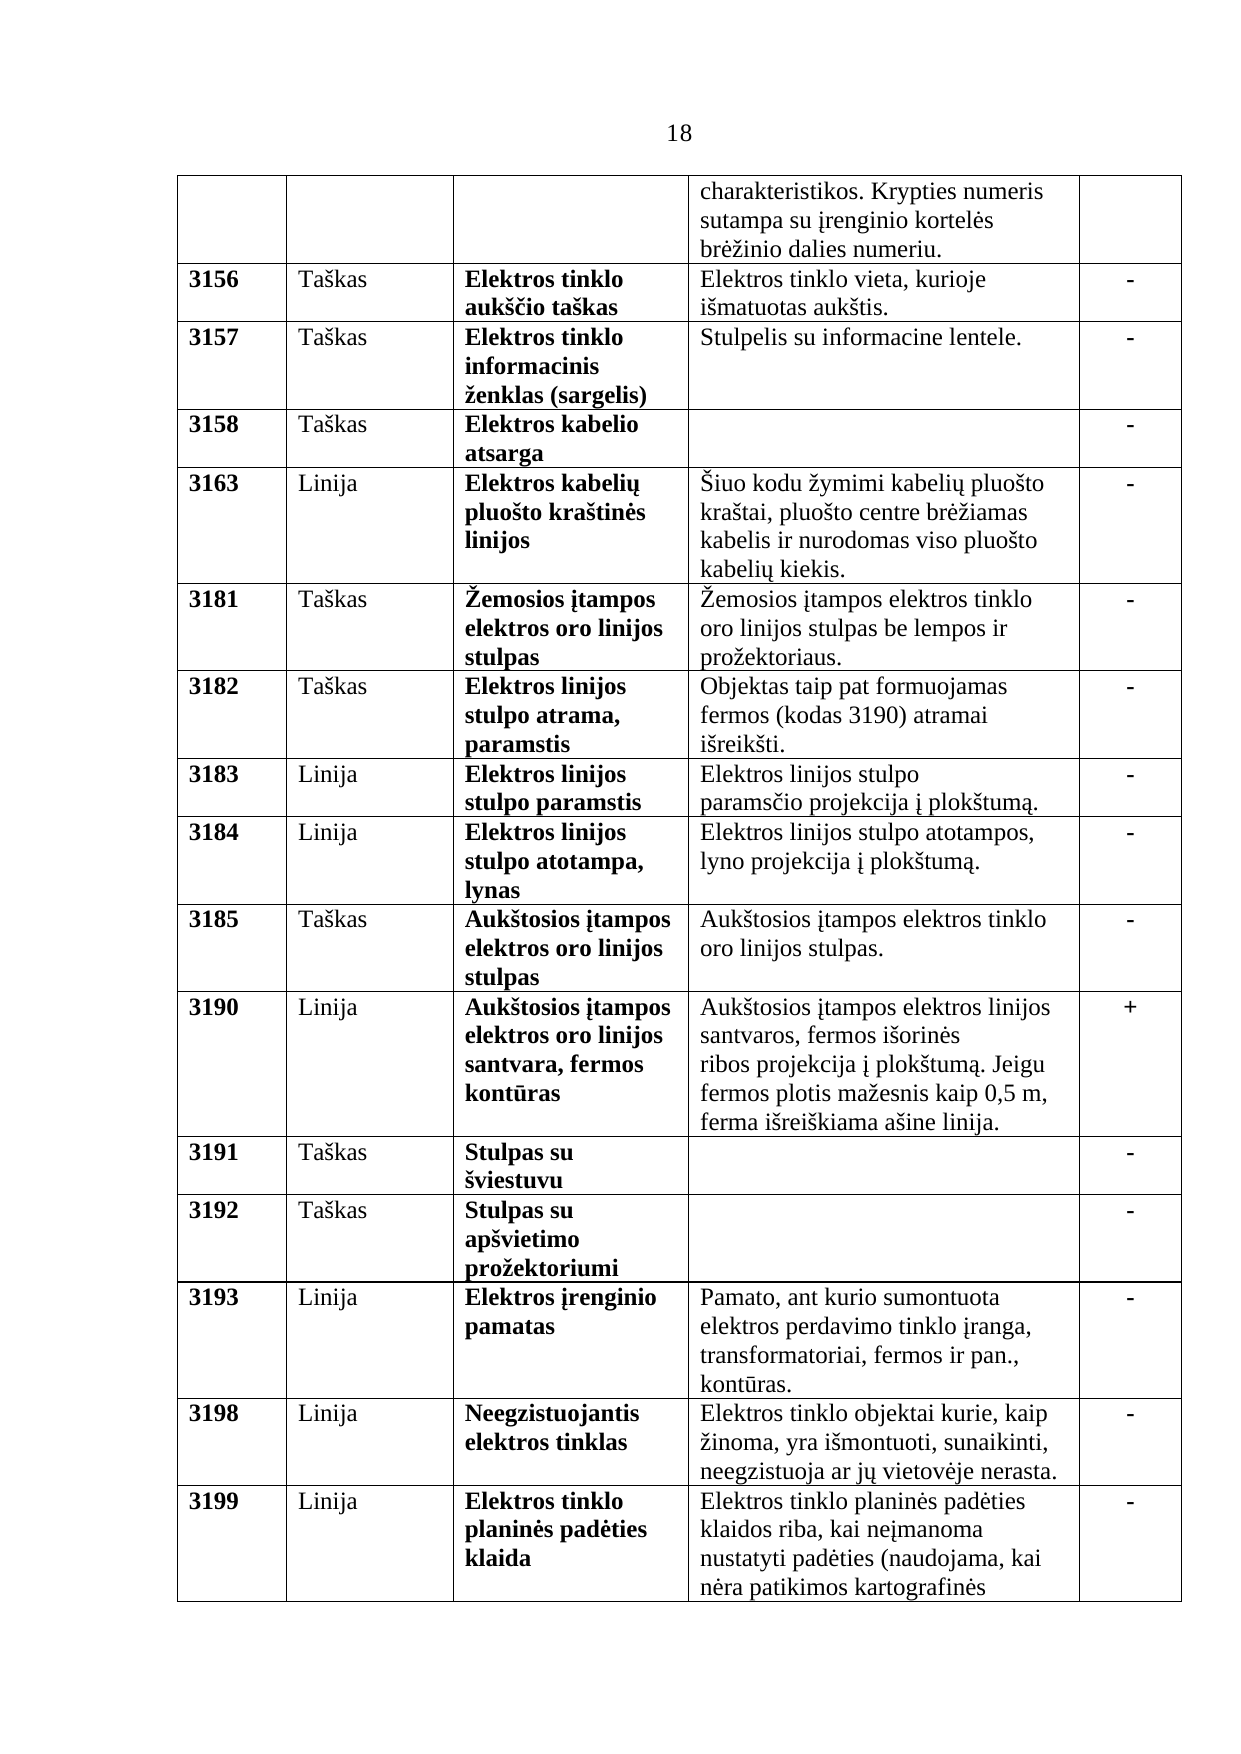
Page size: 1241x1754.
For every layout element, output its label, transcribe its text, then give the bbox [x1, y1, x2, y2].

table_cell 3156 [178, 264, 286, 321]
table_cell Pamato, ant kurio sumontuota elektros perdavimo tinklo įranga, transformatoriai, fermos ir pan., kontūras. [689, 1283, 1079, 1397]
table_cell 3185 [178, 905, 286, 991]
table_cell Elektros tinklo planinės padėties klaidos riba, kai neįmanoma nustatyti padėties (naudojama, kai nėra patikimos kartografinės [689, 1486, 1079, 1601]
table_cell Stulpas su šviestuvu [454, 1137, 688, 1194]
table_cell Linija [287, 1283, 453, 1397]
table_cell - [1080, 817, 1181, 903]
table_cell Linija [287, 817, 453, 903]
table_cell 3157 [178, 322, 286, 408]
table_cell Žemosios įtampos elektros tinklo oro linijos stulpas be lempos ir prožektoriaus. [689, 584, 1079, 670]
table_cell Objektas taip pat formuojamas fermos (kodas 3190) atramai išreikšti. [689, 671, 1079, 758]
table_cell Šiuo kodu žymimi kabelių pluošto kraštai, pluošto centre brėžiamas kabelis ir nurodomas viso pluošto kabelių kiekis. [689, 468, 1079, 583]
table_cell - [1080, 1195, 1181, 1281]
table_cell Aukštosios įtampos elektros linijos santvaros, fermos išorinės ribos projekcija į plokštumą. Jeigu fermos plotis mažesnis kaip 0,5 m, ferma išreiškiama ašine linija. [689, 992, 1079, 1136]
table_cell Elektros linijos stulpo paramsčio projekcija į plokštumą. [689, 759, 1079, 816]
table_cell Linija [287, 468, 453, 583]
table_cell 3193 [178, 1283, 286, 1397]
table_cell 3158 [178, 410, 286, 467]
table_cell - [1080, 1137, 1181, 1194]
table_cell 3181 [178, 584, 286, 670]
table_cell Neegzistuojantis elektros tinklas [454, 1399, 688, 1485]
table_cell Elektros tinklo informacinis ženklas (sargelis) [454, 322, 688, 408]
table_cell Elektros tinklo aukščio taškas [454, 264, 688, 321]
table_cell [178, 176, 286, 263]
table_cell 3192 [178, 1195, 286, 1281]
table_cell Elektros linijos stulpo atotampa, lynas [454, 817, 688, 903]
table_cell Elektros įrenginio pamatas [454, 1283, 688, 1397]
table_cell - [1080, 468, 1181, 583]
table_cell Elektros tinklo vieta, kurioje išmatuotas aukštis. [689, 264, 1079, 321]
table_cell - [1080, 671, 1181, 758]
table_cell 3182 [178, 671, 286, 758]
table_cell + [1080, 992, 1181, 1136]
table_cell - [1080, 759, 1181, 816]
table_cell [454, 176, 688, 263]
table_cell Elektros kabelių pluošto kraštinės linijos [454, 468, 688, 583]
table_cell Elektros linijos stulpo atrama, paramstis [454, 671, 688, 758]
table_cell Elektros kabelio atsarga [454, 410, 688, 467]
table_cell Taškas [287, 322, 453, 408]
table_cell Linija [287, 759, 453, 816]
table_cell Taškas [287, 905, 453, 991]
table_cell Linija [287, 1486, 453, 1601]
table_cell Linija [287, 1399, 453, 1485]
table_cell 3198 [178, 1399, 286, 1485]
table_cell 3163 [178, 468, 286, 583]
table_cell Taškas [287, 410, 453, 467]
table_cell 3190 [178, 992, 286, 1136]
table_cell Taškas [287, 1195, 453, 1281]
table_cell Aukštosios įtampos elektros oro linijos santvara, fermos kontūras [454, 992, 688, 1136]
table_cell Žemosios įtampos elektros oro linijos stulpas [454, 584, 688, 670]
table_cell Elektros tinklo planinės padėties klaida [454, 1486, 688, 1601]
table_cell Aukštosios įtampos elektros tinklo oro linijos stulpas. [689, 905, 1079, 991]
table_cell [689, 1195, 1079, 1281]
table_cell Taškas [287, 1137, 453, 1194]
table_cell Taškas [287, 264, 453, 321]
table_cell Taškas [287, 671, 453, 758]
table_cell [689, 1137, 1079, 1194]
table_cell Stulpelis su informacine lentele. [689, 322, 1079, 408]
table_cell - [1080, 1399, 1181, 1485]
table_cell Elektros linijos stulpo paramstis [454, 759, 688, 816]
table_cell [689, 410, 1079, 467]
table_cell Stulpas su apšvietimo prožektoriumi [454, 1195, 688, 1281]
table_cell 3184 [178, 817, 286, 903]
table_cell - [1080, 584, 1181, 670]
table_cell - [1080, 322, 1181, 408]
table_cell - [1080, 264, 1181, 321]
table_cell Elektros linijos stulpo atotampos, lyno projekcija į plokštumą. [689, 817, 1079, 903]
table_cell [287, 176, 453, 263]
table_cell 3183 [178, 759, 286, 816]
table_cell - [1080, 410, 1181, 467]
table_cell Taškas [287, 584, 453, 670]
table_cell Elektros tinklo objektai kurie, kaip žinoma, yra išmontuoti, sunaikinti, neegzistuoja ar jų vietovėje nerasta. [689, 1399, 1079, 1485]
table_cell - [1080, 1283, 1181, 1397]
table_cell 3191 [178, 1137, 286, 1194]
table_cell Aukštosios įtampos elektros oro linijos stulpas [454, 905, 688, 991]
table_cell - [1080, 905, 1181, 991]
table_cell 3199 [178, 1486, 286, 1601]
table_cell charakteristikos. Krypties numeris sutampa su įrenginio kortelės brėžinio dalies numeriu. [689, 176, 1079, 263]
table_cell - [1080, 176, 1181, 263]
table_cell Linija [287, 992, 453, 1136]
table_cell - [1080, 1486, 1181, 1601]
